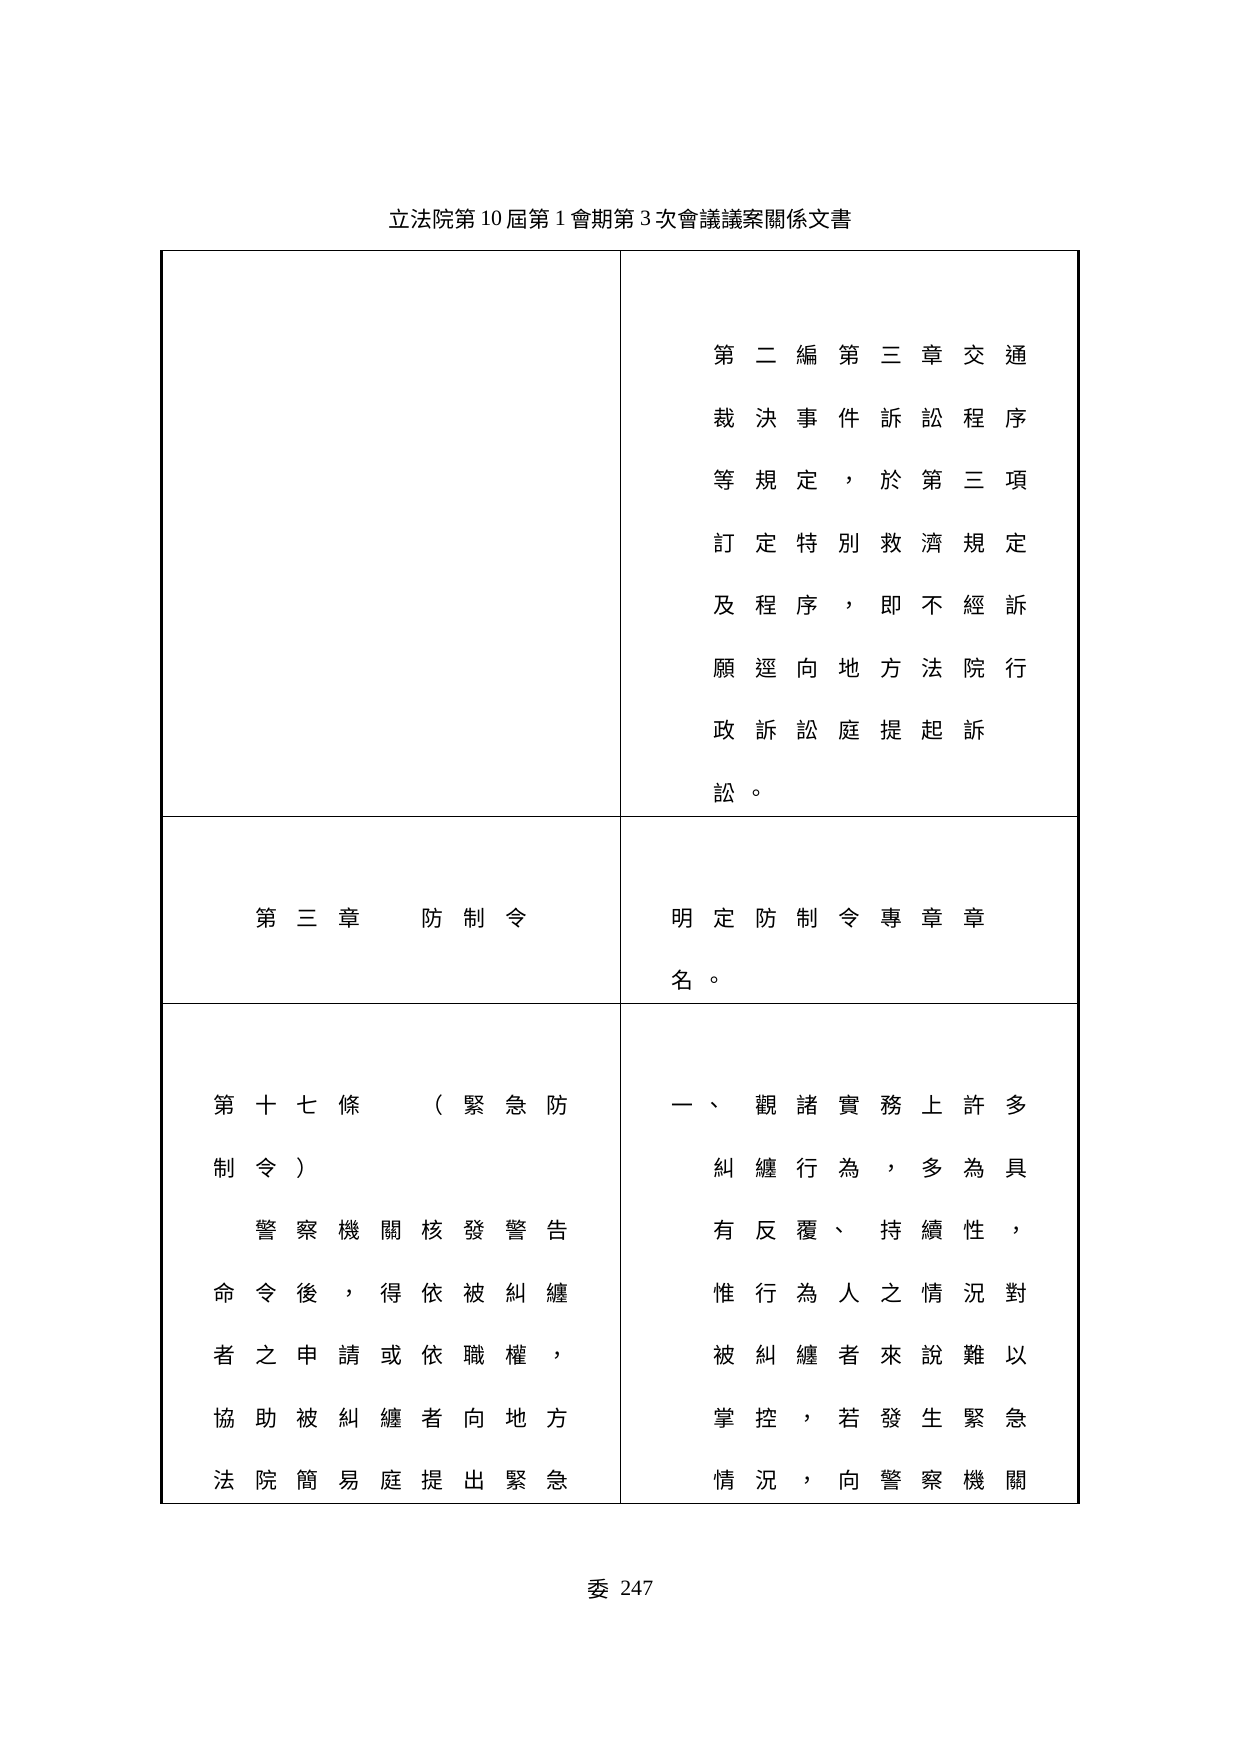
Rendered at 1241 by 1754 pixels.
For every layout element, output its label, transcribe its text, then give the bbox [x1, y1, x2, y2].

table_cell 一、觀諸實務上許多糾纏行為，多為具有反覆、持續性，惟行為人之情況對被糾纏者來說難以掌控，若發生緊急情況，向警察機關 [621, 1004, 1077, 1503]
table_cell 明定防制令專章章名。 [621, 817, 1077, 1003]
table_cell 第二編第三章交通裁決事件訴訟程序等規定，於第三項訂定特別救濟規定及程序，即不經訴願逕向地方法院行政訴訟庭提起訴訟。 [621, 251, 1077, 816]
table_cell 第三章 防制令 [163, 817, 620, 1003]
table_cell 第十七條 （緊急防制令） 警察機關核發警告命令後，得依被糾纏者之申請或依職權，協助被糾纏者向地方法院簡易庭提出緊急 [163, 1004, 620, 1503]
table_cell [163, 251, 620, 816]
